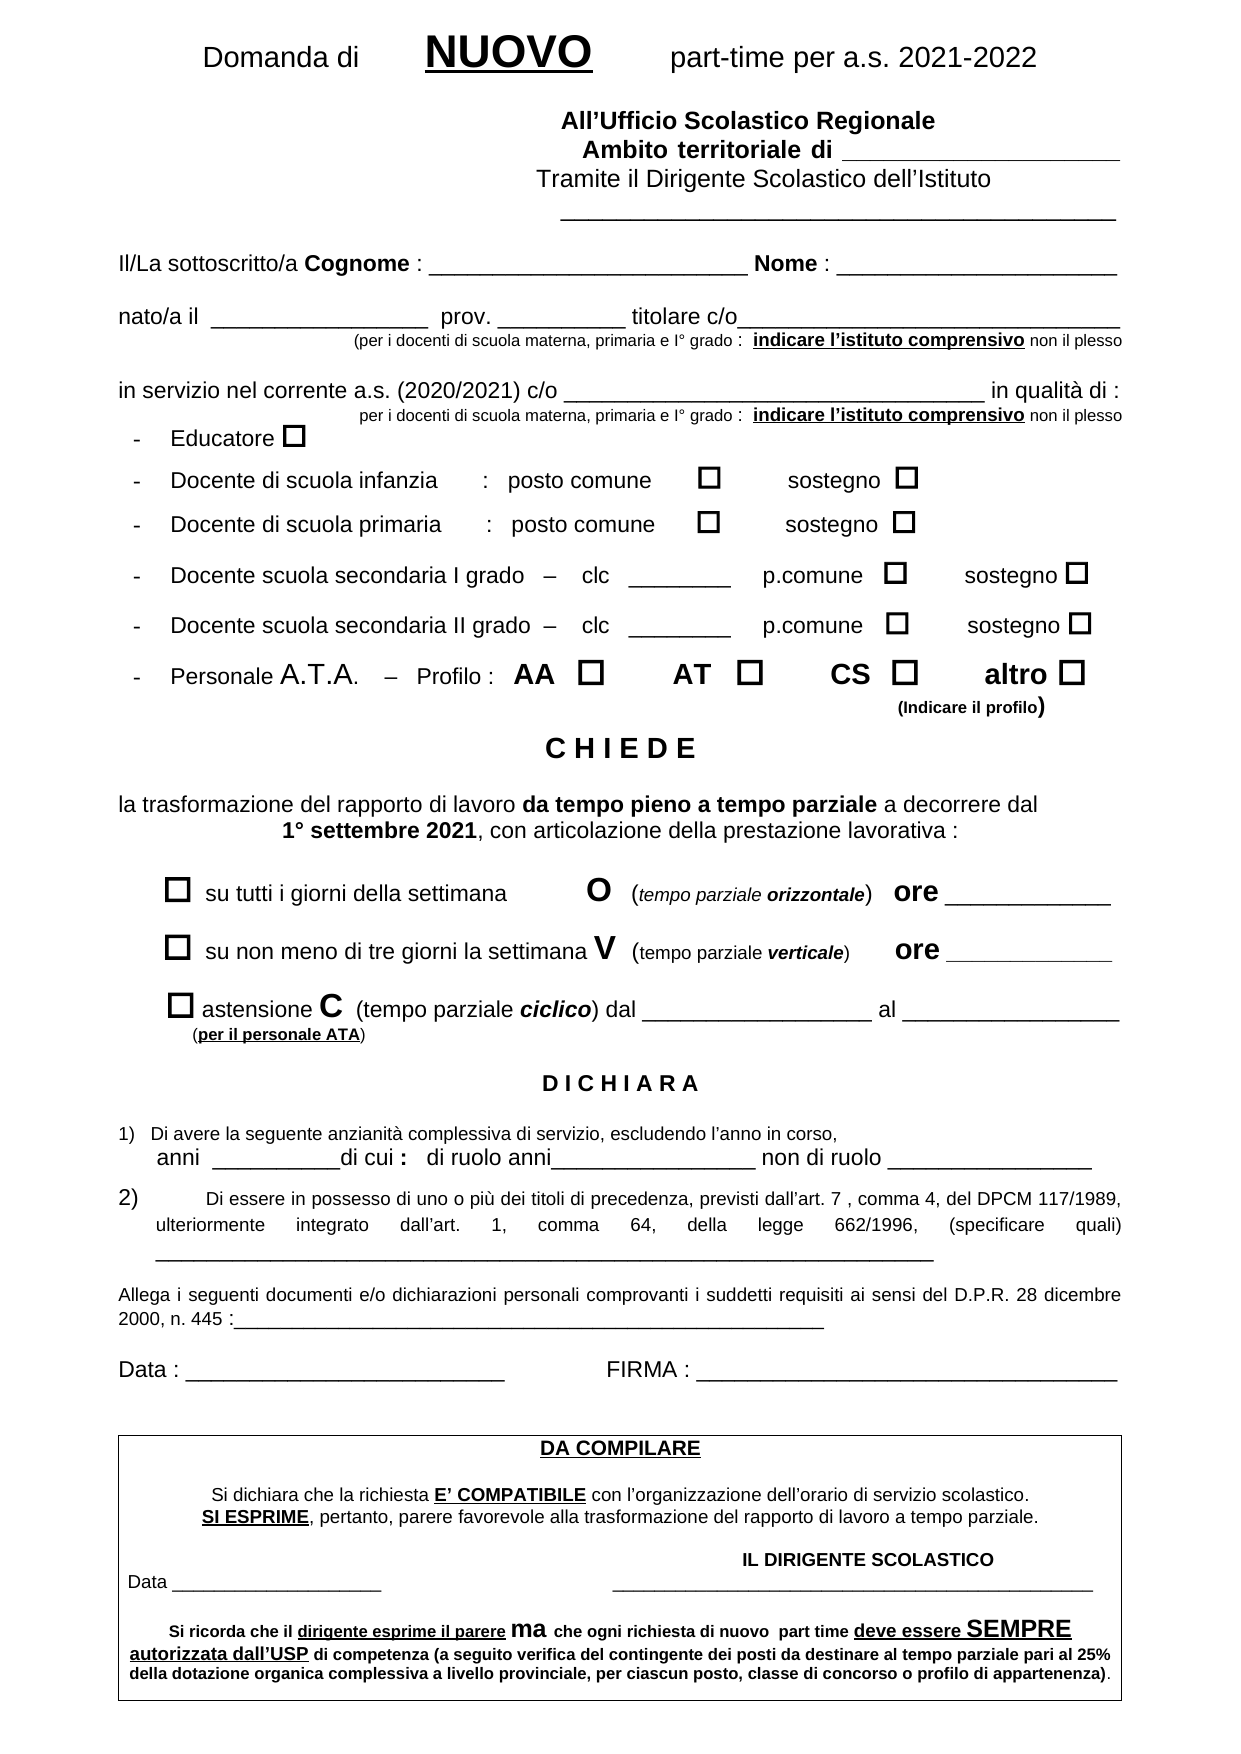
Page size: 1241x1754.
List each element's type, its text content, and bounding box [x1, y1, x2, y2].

text la trasformazione del rapporto di lavoro da tempo pieno a tempo parziale a decorrere dal [118, 791, 1122, 817]
text (per i docenti di scuola materna, primaria e I° grado : indicare l’istituto comprensivo non il plesso [118, 329, 1122, 351]
text Il/La sottoscritto/a Cognome : _________________________ Nome : ______________________ [118, 250, 1122, 276]
text IL DIRIGENTE SCOLASTICO [119, 1548, 1121, 1569]
text  su non meno di tre giorni la settimana V (tempo parziale verticale) ore _____________ [118, 928, 1122, 967]
text 1) Di avere la seguente anzianità complessiva di servizio, escludendo l’anno in corso, [118, 1123, 1122, 1144]
text per i docenti di scuola materna, primaria e I° grado : indicare l’istituto comprensivo non il plesso [118, 403, 1122, 425]
text anni __________di cui : di ruolo anni________________ non di ruolo ________________ [118, 1144, 1122, 1171]
text Domanda di NUOVO part-time per a.s. 2021-2022 [118, 25, 1122, 77]
text 1° settembre 2021, con articolazione della prestazione lavorativa : [118, 817, 1122, 844]
text Si ricorda che il dirigente esprime il parere ma che ogni richiesta di nuovo part time deve essere SEMPRE autorizzata dall’USP di competenza (a seguito verifica del contingente dei posti da destinare al tempo parziale pari al 25% della dotazione organica complessiva a livello provinciale, per ciascun posto, classe di concorso o profilo di appartenenza). [119, 1612, 1121, 1700]
text Ambito territoriale di ____________________ Tramite il Dirigente Scolastico dell’Istituto [118, 135, 1122, 192]
text in servizio nel corrente a.s. (2020/2021) c/o _________________________________ in qualità di : [118, 377, 1122, 403]
text C H I E D E [118, 731, 1122, 765]
text Data ____________________ ______________________________________________ [119, 1569, 1121, 1592]
list Docente scuola secondaria II grado – clc ________ p.comune  sostegno  [133, 607, 1122, 640]
text SI ESPRIME, pertanto, parere favorevole alla trasformazione del rapporto di lavoro a tempo parziale. [119, 1505, 1121, 1527]
text  su tutti i giorni della settimana O (tempo parziale orizzontale) ore _____________ [118, 870, 1122, 909]
text  astensione C (tempo parziale ciclico) dal __________________ al _________________ [118, 986, 1122, 1024]
list Personale A.T.A. – Profilo : AA  AT  CS  altro  [133, 657, 1122, 692]
text Si dichiara che la richiesta E’ COMPATIBILE con l’organizzazione dell’orario di servizio scolastico. [119, 1483, 1121, 1505]
text (per il personale ATA) [118, 1024, 1122, 1043]
text (Indicare il profilo) [170, 692, 1122, 718]
text ________________________________________ [118, 192, 1122, 221]
text All’Ufficio Scolastico Regionale [118, 106, 1122, 135]
list Docente di scuola primaria : posto comune  sostegno  [133, 511, 1122, 539]
text Data : _________________________ FIRMA : _________________________________ [118, 1356, 1122, 1382]
list Docente di scuola infanzia : posto comune  sostegno  [133, 467, 1122, 494]
list Educatore  [133, 425, 1122, 453]
list Docente scuola secondaria I grado – clc ________ p.comune  sostegno  [133, 556, 1122, 590]
text Allega i seguenti documenti e/o dichiarazioni personali comprovanti i suddetti requisiti ai sensi del D.P.R. 28 dicembre 2000, n. 445 :___________________________________________________ [118, 1284, 1122, 1330]
text nato/a il _________________ prov. __________ titolare c/o______________________________ [118, 303, 1122, 329]
list Di essere in possesso di uno o più dei titoli di precedenza, previsti dall’art. 7 , comma 4, del DPCM 117/1989, ulteriormente integrato dall’art. 1, comma 64, della legge 662/1996, (specificare quali) _____________________________________________________________ [118, 1184, 1122, 1263]
text D I C H I A R A [118, 1070, 1122, 1096]
text DA COMPILARE [119, 1436, 1121, 1460]
